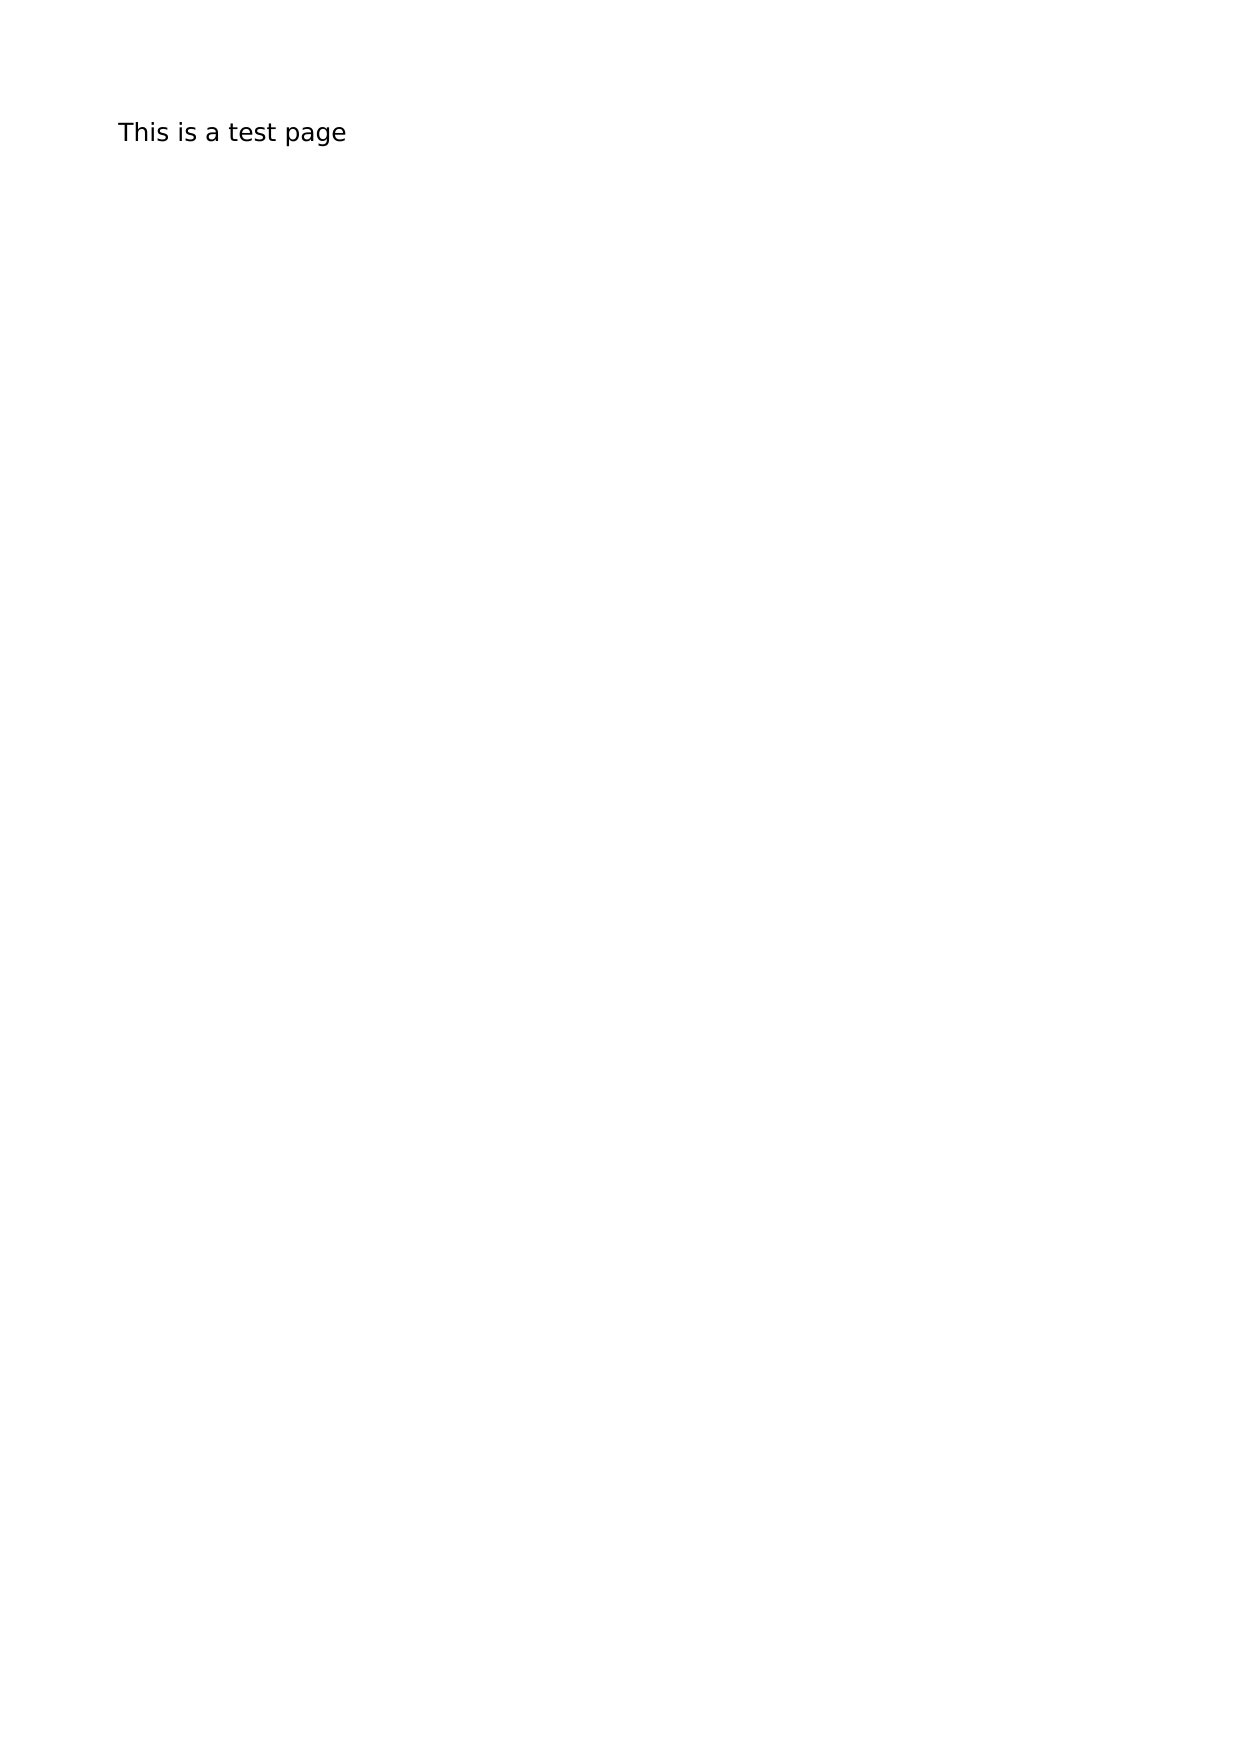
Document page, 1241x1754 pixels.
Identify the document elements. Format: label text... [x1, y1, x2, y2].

text This is a test page [118, 118, 1122, 147]
